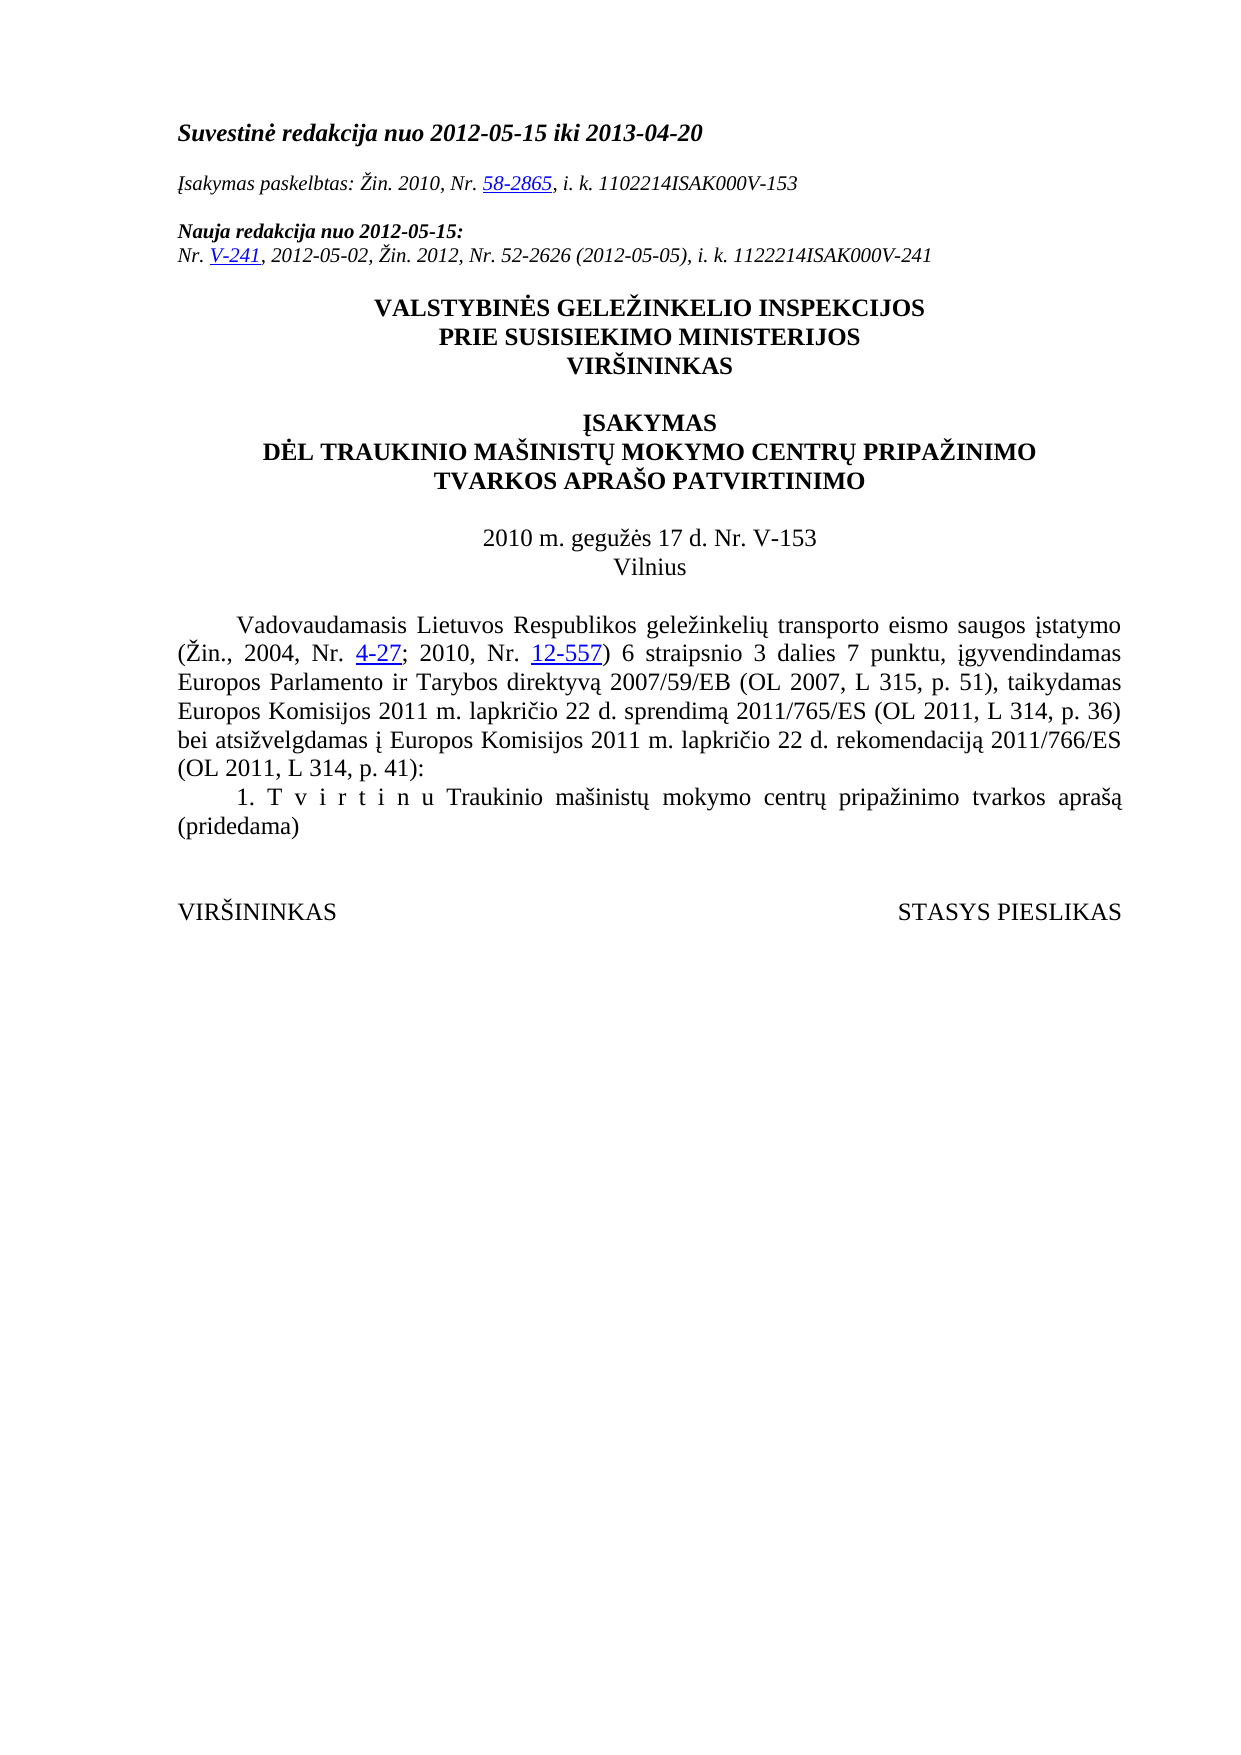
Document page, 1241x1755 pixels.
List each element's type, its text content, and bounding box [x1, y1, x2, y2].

text DĖL TRAUKINIO MAŠINISTŲ MOKYMO CENTRŲ PRIPAŽINIMO [177, 437, 1122, 466]
text TVARKOS APRAŠO PATVIRTINIMO [177, 466, 1122, 495]
text Įsakymas paskelbtas: Žin. 2010, Nr. 58-2865, i. k. 1102214ISAK000V-153 [177, 171, 1122, 195]
text PRIE SUSISIEKIMO MINISTERIJOS [177, 322, 1122, 351]
text Nauja redakcija nuo 2012-05-15: [177, 219, 1122, 243]
text VALSTYBINĖS GELEŽINKELIO INSPEKCIJOS [177, 293, 1122, 322]
text Vilnius [177, 552, 1122, 581]
text 2010 m. gegužės 17 d. Nr. V-153 [177, 523, 1122, 552]
text Vadovaudamasis Lietuvos Respublikos geležinkelių transporto eismo saugos įstatymo (Žin., 2004, Nr. 4-27; 2010, Nr. 12-557) 6 straipsnio 3 dalies 7 punktu, įgyvendindamas Europos Parlamento ir Tarybos direktyvą 2007/59/EB (OL 2007, L 315, p. 51), taikydamas Europos Komisijos 2011 m. lapkričio 22 d. sprendimą 2011/765/ES (OL 2011, L 314, p. 36) bei atsižvelgdamas į Europos Komisijos 2011 m. lapkričio 22 d. rekomendaciją 2011/766/ES (OL 2011, L 314, p. 41): [177, 610, 1122, 782]
text Nr. V-241, 2012-05-02, Žin. 2012, Nr. 52-2626 (2012-05-05), i. k. 1122214ISAK000V-241 [177, 243, 1122, 267]
text Suvestinė redakcija nuo 2012-05-15 iki 2013-04-20 [177, 118, 1122, 147]
text 1. T v i r t i n u Traukinio mašinistų mokymo centrų pripažinimo tvarkos aprašą (pridedama) [177, 782, 1122, 840]
text ĮSAKYMAS [177, 408, 1122, 437]
text Viršininkas Stasys Pieslikas [177, 897, 1122, 926]
text VIRŠININKAS [177, 351, 1122, 380]
